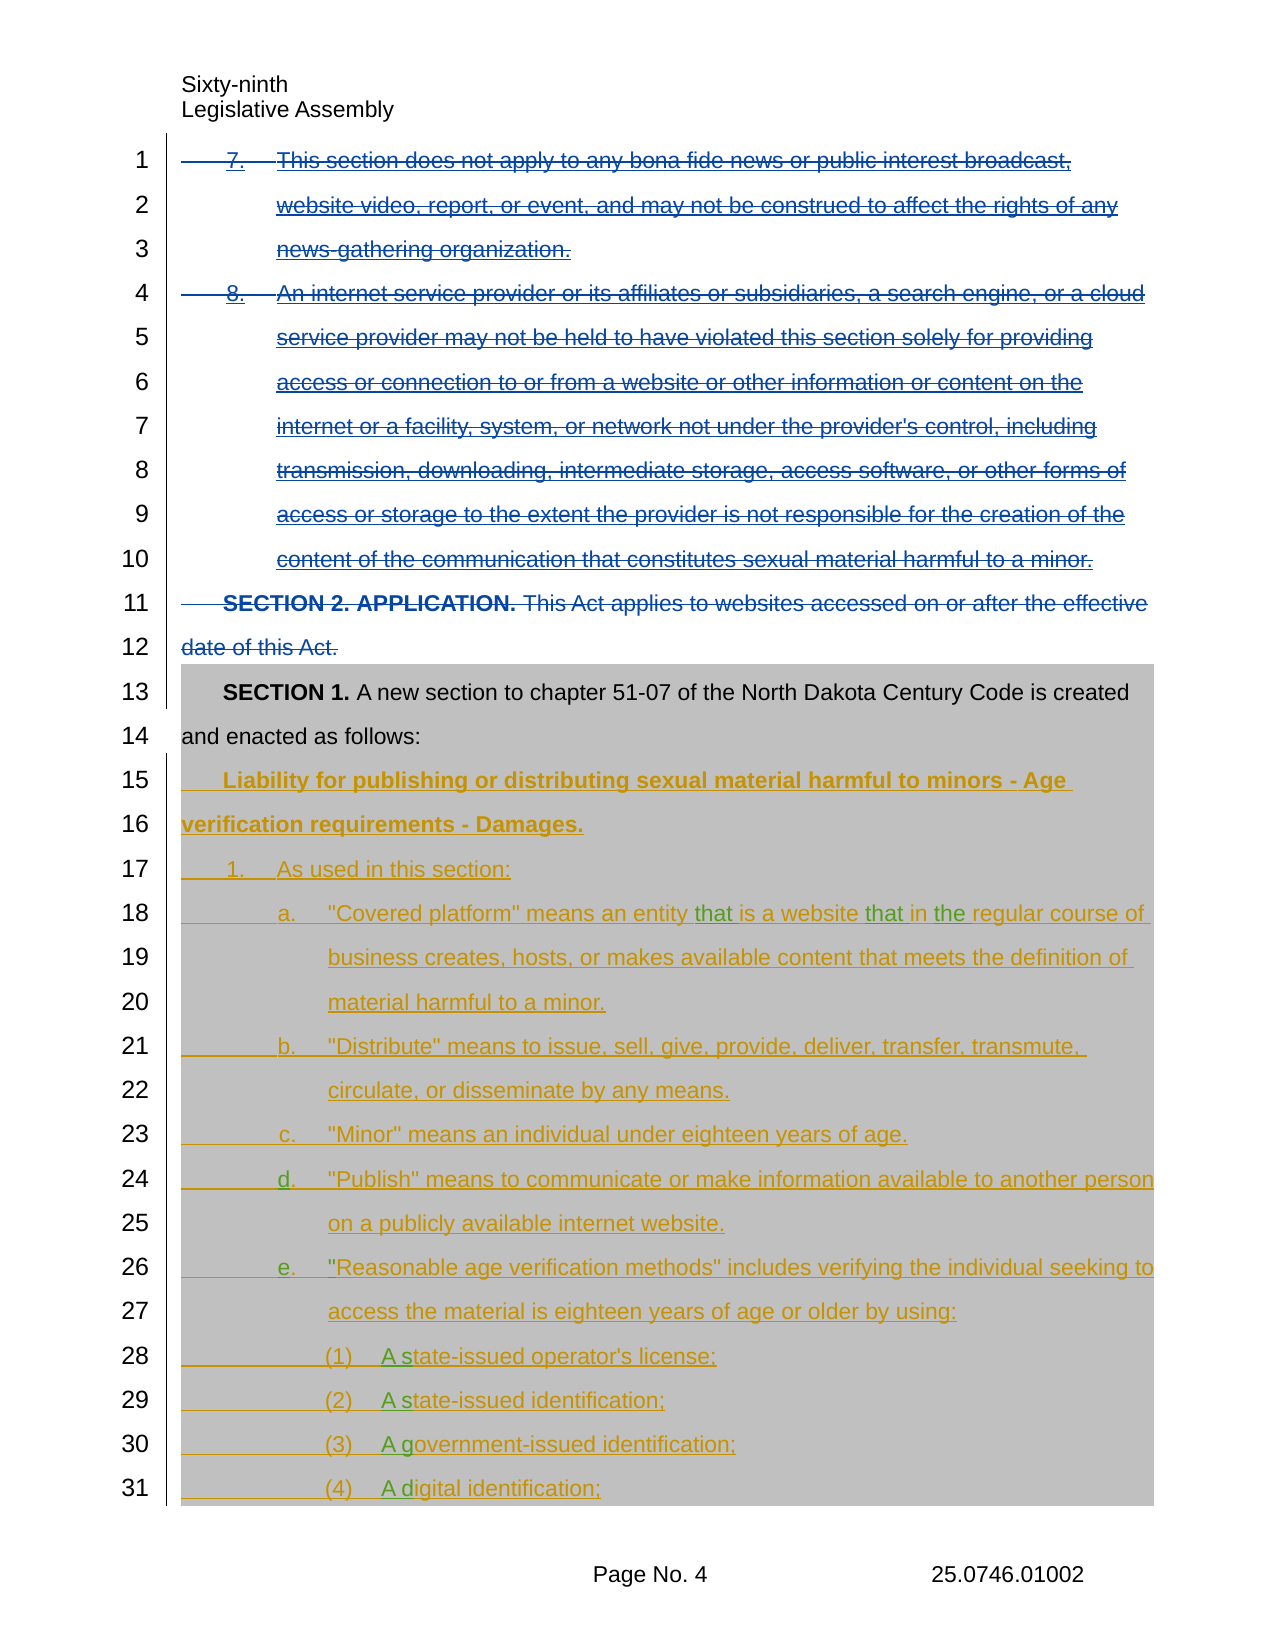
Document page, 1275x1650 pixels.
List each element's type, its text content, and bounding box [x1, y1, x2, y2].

text e. "Reasonable age verification methods" includes verifying the individual seeking to [181, 1240, 1154, 1277]
text access the material is eighteen years of age or older by using: [181, 1278, 1154, 1329]
text SECTION 1. A new section to chapter 51‑07 of the North Dakota Century Code is created and enacted as follows: [181, 664, 1154, 753]
subtitle Liability for publishing or distributing sexual material harmful to minors ‑ Age verification requirements ‑ Damages. [181, 753, 1154, 842]
text on a publicly available internet website. [181, 1190, 1154, 1240]
text c. "Minor" means an individual under eighteen years of age. [181, 1107, 1154, 1152]
text b. "Distribute" means to issue, sell, give, provide, deliver, transfer, transmute, circulate, or disseminate by any means. [181, 1019, 1154, 1107]
text (2) A state-issued identification; [181, 1373, 1154, 1417]
text 1. As used in this section: [181, 842, 1154, 886]
text (3) A government-issued identification; [181, 1417, 1154, 1461]
text d. "Publish" means to communicate or make information available to another person [181, 1152, 1154, 1188]
text (1) A state-issued operator's license; [181, 1329, 1154, 1373]
text (4) A digital identification; [181, 1461, 1154, 1506]
text a. "Covered platform" means an entity that is a website that in the regular course of business creates, hosts, or makes available content that meets the definition of material harmful to a minor. [181, 886, 1154, 1019]
